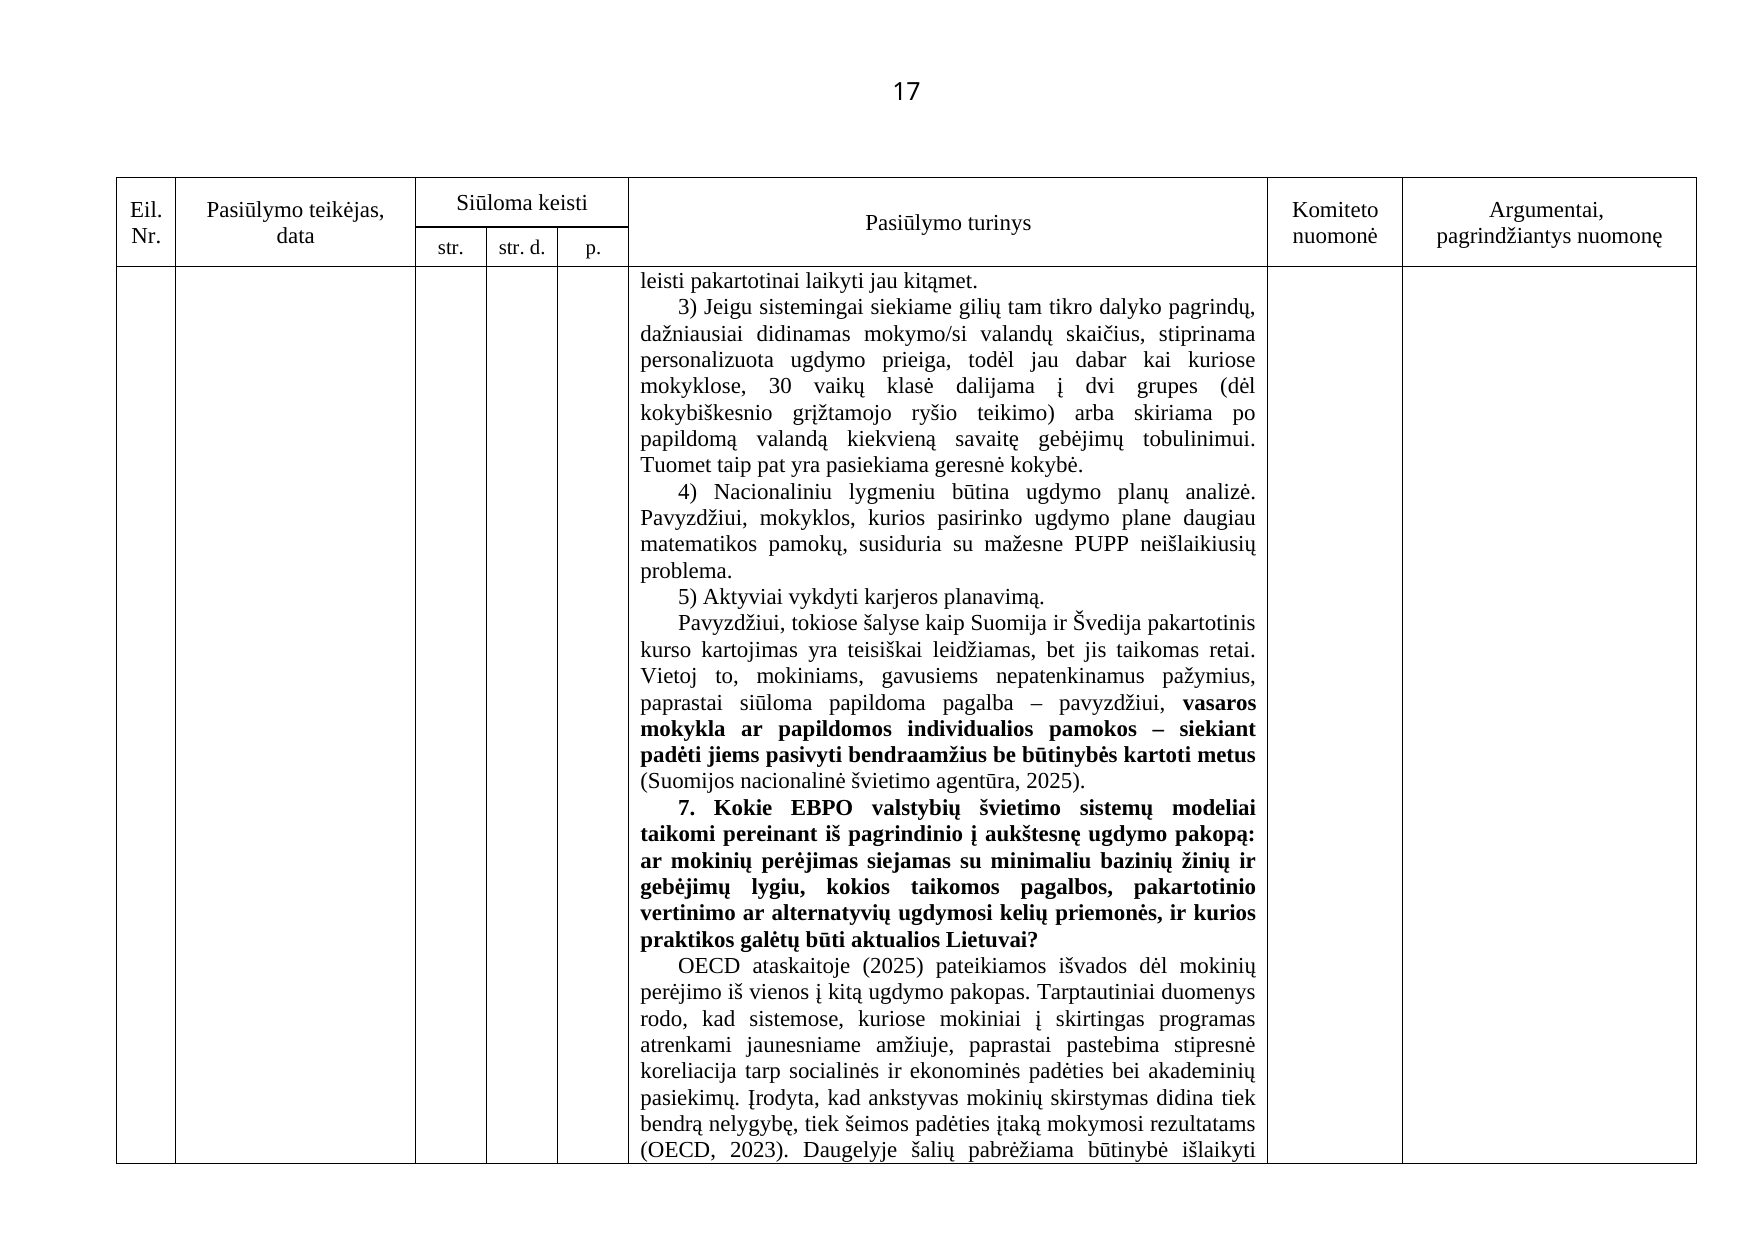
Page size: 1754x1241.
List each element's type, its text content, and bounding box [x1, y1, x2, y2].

table_header Argumentai, pagrindžiantys nuomonę [1403, 178, 1696, 266]
table_cell [1403, 267, 1696, 1163]
table_cell [1268, 267, 1402, 1163]
table_cell [558, 267, 628, 1163]
table_header Pasiūlymo teikėjas, data [176, 178, 415, 266]
table_cell [487, 267, 557, 1163]
table_cell [176, 267, 415, 1163]
table_cell str. d. [487, 228, 557, 266]
table_header Eil. Nr. [117, 178, 175, 266]
table_cell [416, 267, 486, 1163]
table_header Komiteto nuomonė [1268, 178, 1402, 266]
table_header Siūloma keisti [416, 178, 628, 226]
table_cell str. [416, 228, 486, 266]
table_cell p. [558, 228, 628, 266]
table_cell [117, 267, 175, 1163]
table_header Pasiūlymo turinys [629, 178, 1267, 266]
table_cell leisti pakartotinai laikyti jau kitąmet. 3) Jeigu sistemingai siekiame gilių tam tikro dalyko pagrindų, dažniausiai didinamas mokymo/si valandų skaičius, stiprinama personalizuota ugdymo prieiga, todėl jau dabar kai kuriose mokyklose, 30 vaikų klasė dalijama į dvi grupes (dėl kokybiškesnio grįžtamojo ryšio teikimo) arba skiriama po papildomą valandą kiekvieną savaitę gebėjimų tobulinimui. Tuomet taip pat yra pasiekiama geresnė kokybė. 4) Nacionaliniu lygmeniu būtina ugdymo planų analizė. Pavyzdžiui, mokyklos, kurios pasirinko ugdymo plane daugiau matematikos pamokų, susiduria su mažesne PUPP neišlaikiusių problema. 5) Aktyviai vykdyti karjeros planavimą. Pavyzdžiui, tokiose šalyse kaip Suomija ir Švedija pakartotinis kurso kartojimas yra teisiškai leidžiamas, bet jis taikomas retai. Vietoj to, mokiniams, gavusiems nepatenkinamus pažymius, paprastai siūloma papildoma pagalba – pavyzdžiui, vasaros mokykla ar papildomos individualios pamokos – siekiant padėti jiems pasivyti bendraamžius be būtinybės kartoti metus (Suomijos nacionalinė švietimo agentūra, 2025). 7. Kokie EBPO valstybių švietimo sistemų modeliai taikomi pereinant iš pagrindinio į aukštesnę ugdymo pakopą: ar mokinių perėjimas siejamas su minimaliu bazinių žinių ir gebėjimų lygiu, kokios taikomos pagalbos, pakartotinio vertinimo ar alternatyvių ugdymosi kelių priemonės, ir kurios praktikos galėtų būti aktualios Lietuvai? OECD ataskaitoje (2025) pateikiamos išvados dėl mokinių perėjimo iš vienos į kitą ugdymo pakopas. Tarptautiniai duomenys rodo, kad sistemose, kuriose mokiniai į skirtingas programas atrenkami jaunesniame amžiuje, paprastai pastebima stipresnė koreliacija tarp socialinės ir ekonominės padėties bei akademinių pasiekimų. Įrodyta, kad ankstyvas mokinių skirstymas didina tiek bendrą nelygybę, tiek šeimos padėties įtaką mokymosi rezultatams (OECD, 2023). Daugelyje šalių pabrėžiama būtinybė išlaikyti [629, 267, 1267, 1163]
